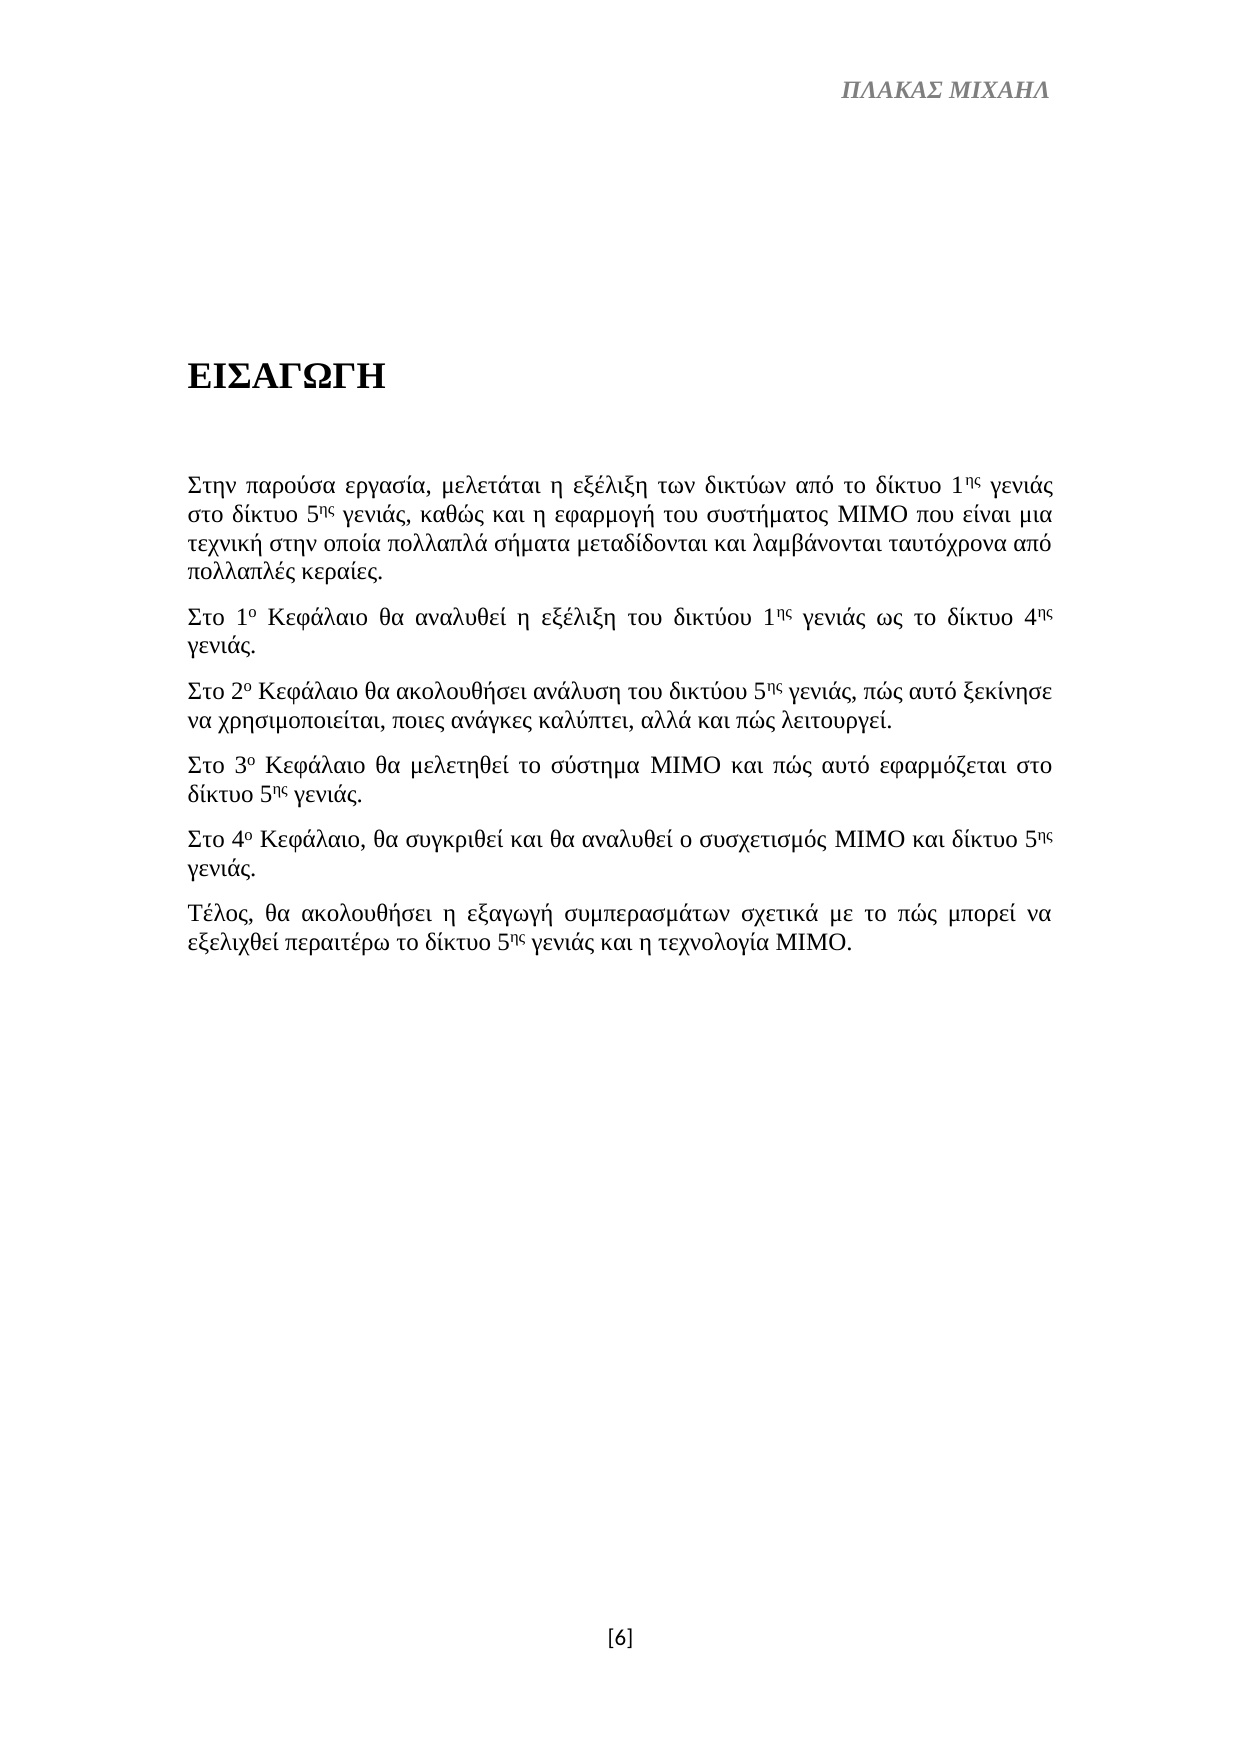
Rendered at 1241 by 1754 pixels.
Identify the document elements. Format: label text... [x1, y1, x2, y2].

subtitle ΕΙΣΑΓΩΓΗ [187, 353, 1053, 396]
text Στο 2ο Κεφάλαιο θα ακολουθήσει ανάλυση του δικτύου 5ης γενιάς, πώς αυτό ξεκίνησε να χρησιμοποιείται, ποιες ανάγκες καλύπτει, αλλά και πώς λειτουργεί. [187, 676, 1053, 733]
text Στο 3ο Κεφάλαιο θα μελετηθεί το σύστημα MIMO και πώς αυτό εφαρμόζεται στο δίκτυο 5ης γενιάς. [187, 750, 1053, 808]
text Στο 4ο Κεφάλαιο, θα συγκριθεί και θα αναλυθεί ο συσχετισμός MIMO και δίκτυο 5ης γενιάς. [187, 824, 1053, 882]
text Στην παρούσα εργασία, μελετάται η εξέλιξη των δικτύων από το δίκτυο 1ης γενιάς στο δίκτυο 5ης γενιάς, καθώς και η εφαρμογή του συστήματος MIMO που είναι μια τεχνική στην οποία πολλαπλά σήματα μεταδίδονται και λαμβάνονται ταυτόχρονα από πολλαπλές κεραίες. [187, 470, 1053, 585]
text Τέλος, θα ακολουθήσει η εξαγωγή συμπερασμάτων σχετικά με το πώς μπορεί να εξελιχθεί περαιτέρω το δίκτυο 5ης γενιάς και η τεχνολογία MIMO. [187, 898, 1053, 956]
text Στο 1ο Κεφάλαιο θα αναλυθεί η εξέλιξη του δικτύου 1ης γενιάς ως το δίκτυο 4ης γενιάς. [187, 602, 1053, 659]
